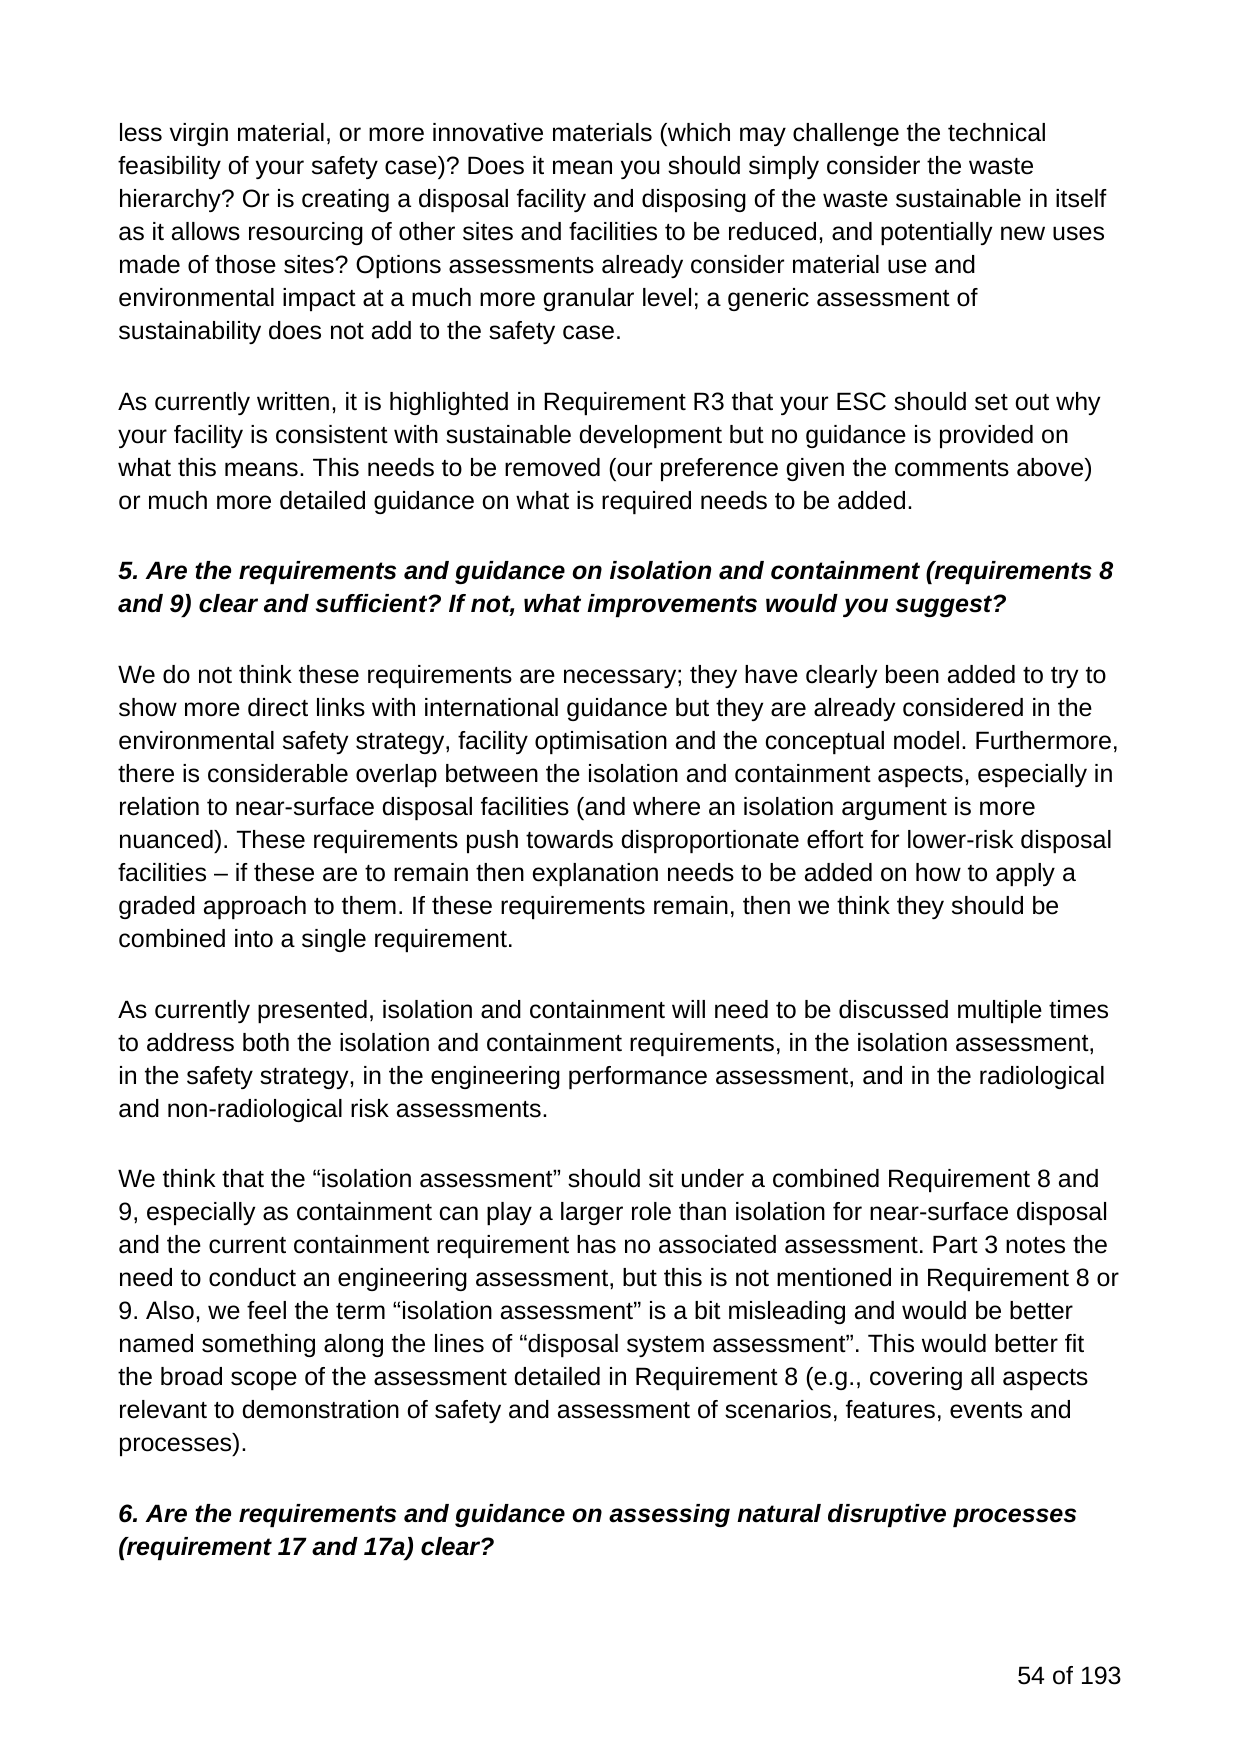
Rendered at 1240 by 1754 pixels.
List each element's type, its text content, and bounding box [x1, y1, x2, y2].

text As currently written, it is highlighted in Requirement R3 that your ESC should set out why your facility is consistent with sustainable development but no guidance is provided on what this means. This needs to be removed (our preference given the comments above) or much more detailed guidance on what is required needs to be added. [118, 387, 1121, 514]
text 5. Are the requirements and guidance on isolation and containment (requirements 8 and 9) clear and sufficient? If not, what improvements would you suggest? [118, 556, 1121, 618]
text We do not think these requirements are necessary; they have clearly been added to try to show more direct links with international guidance but they are already considered in the environmental safety strategy, facility optimisation and the conceptual model. Furthermore, there is considerable overlap between the isolation and containment aspects, especially in relation to near-surface disposal facilities (and where an isolation argument is more nuanced). These requirements push towards disproportionate effort for lower-risk disposal facilities – if these are to remain then explanation needs to be added on how to apply a graded approach to them. If these requirements remain, then we think they should be combined into a single requirement. [118, 660, 1121, 953]
text We think that the “isolation assessment” should sit under a combined Requirement 8 and 9, especially as containment can play a larger role than isolation for near-surface disposal and the current containment requirement has no associated assessment. Part 3 notes the need to conduct an engineering assessment, but this is not mentioned in Requirement 8 or 9. Also, we feel the term “isolation assessment” is a bit misleading and would be better named something along the lines of “disposal system assessment”. This would better fit the broad scope of the assessment detailed in Requirement 8 (e.g., covering all aspects relevant to demonstration of safety and assessment of scenarios, features, events and processes). [118, 1164, 1121, 1457]
text 6. Are the requirements and guidance on assessing natural disruptive processes (requirement 17 and 17a) clear? [118, 1499, 1121, 1561]
text less virgin material, or more innovative materials (which may challenge the technical feasibility of your safety case)? Does it mean you should simply consider the waste hierarchy? Or is creating a disposal facility and disposing of the waste sustainable in itself as it allows resourcing of other sites and facilities to be reduced, and potentially new uses made of those sites? Options assessments already consider material use and environmental impact at a much more granular level; a generic assessment of sustainability does not add to the safety case. [118, 118, 1121, 345]
text As currently presented, isolation and containment will need to be discussed multiple times to address both the isolation and containment requirements, in the isolation assessment, in the safety strategy, in the engineering performance assessment, and in the radiological and non-radiological risk assessments. [118, 994, 1121, 1122]
